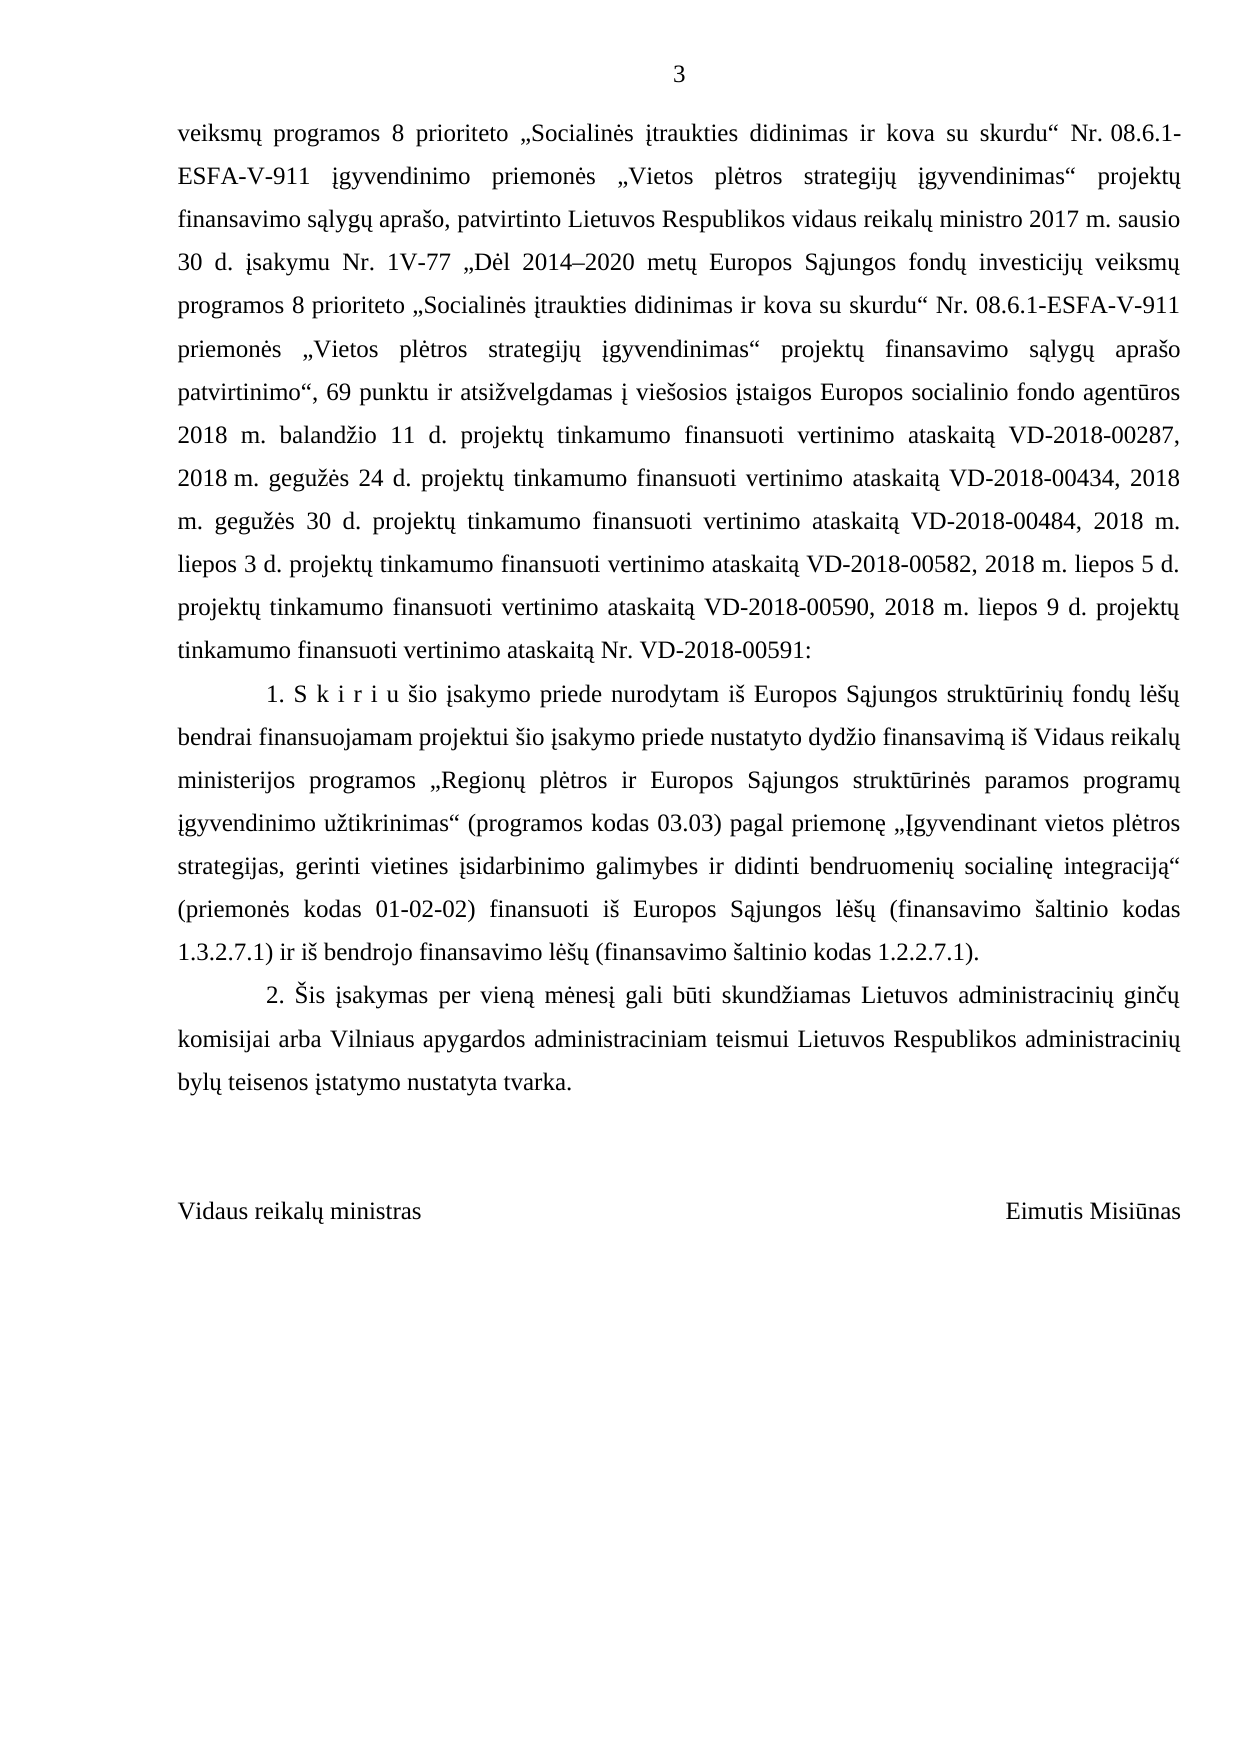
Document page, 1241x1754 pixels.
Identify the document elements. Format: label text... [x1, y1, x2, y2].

text veiksmų programos 8 prioriteto „Socialinės įtraukties didinimas ir kova su skurdu“ Nr. 08.6.1-ESFA-V-911 įgyvendinimo priemonės „Vietos plėtros strategijų įgyvendinimas“ projektų finansavimo sąlygų aprašo, patvirtinto Lietuvos Respublikos vidaus reikalų ministro 2017 m. sausio 30 d. įsakymu Nr. 1V-77 „Dėl 2014–2020 metų Europos Sąjungos fondų investicijų veiksmų programos 8 prioriteto „Socialinės įtraukties didinimas ir kova su skurdu“ Nr. 08.6.1-ESFA-V-911 priemonės „Vietos plėtros strategijų įgyvendinimas“ projektų finansavimo sąlygų aprašo patvirtinimo“, 69 punktu ir atsižvelgdamas į viešosios įstaigos Europos socialinio fondo agentūros 2018 m. balandžio 11 d. projektų tinkamumo finansuoti vertinimo ataskaitą VD-2018-00287, 2018 m. gegužės 24 d. projektų tinkamumo finansuoti vertinimo ataskaitą VD-2018-00434, 2018 m. gegužės 30 d. projektų tinkamumo finansuoti vertinimo ataskaitą VD-2018-00484, 2018 m. liepos 3 d. projektų tinkamumo finansuoti vertinimo ataskaitą VD-2018-00582, 2018 m. liepos 5 d. projektų tinkamumo finansuoti vertinimo ataskaitą VD-2018-00590, 2018 m. liepos 9 d. projektų tinkamumo finansuoti vertinimo ataskaitą Nr. VD-2018-00591: [177, 118, 1181, 664]
text Vidaus reikalų ministras Eimutis Misiūnas [177, 1196, 1181, 1225]
text 2. Šis įsakymas per vieną mėnesį gali būti skundžiamas Lietuvos administracinių ginčų komisijai arba Vilniaus apygardos administraciniam teismui Lietuvos Respublikos administracinių bylų teisenos įstatymo nustatyta tvarka. [177, 981, 1181, 1096]
text 1. S k i r i u šio įsakymo priede nurodytam iš Europos Sąjungos struktūrinių fondų lėšų bendrai finansuojamam projektui šio įsakymo priede nustatyto dydžio finansavimą iš Vidaus reikalų ministerijos programos „Regionų plėtros ir Europos Sąjungos struktūrinės paramos programų įgyvendinimo užtikrinimas“ (programos kodas 03.03) pagal priemonę „Įgyvendinant vietos plėtros strategijas, gerinti vietines įsidarbinimo galimybes ir didinti bendruomenių socialinę integraciją“ (priemonės kodas 01-02-02) finansuoti iš Europos Sąjungos lėšų (finansavimo šaltinio kodas 1.3.2.7.1) ir iš bendrojo finansavimo lėšų (finansavimo šaltinio kodas 1.2.2.7.1). [177, 679, 1181, 966]
